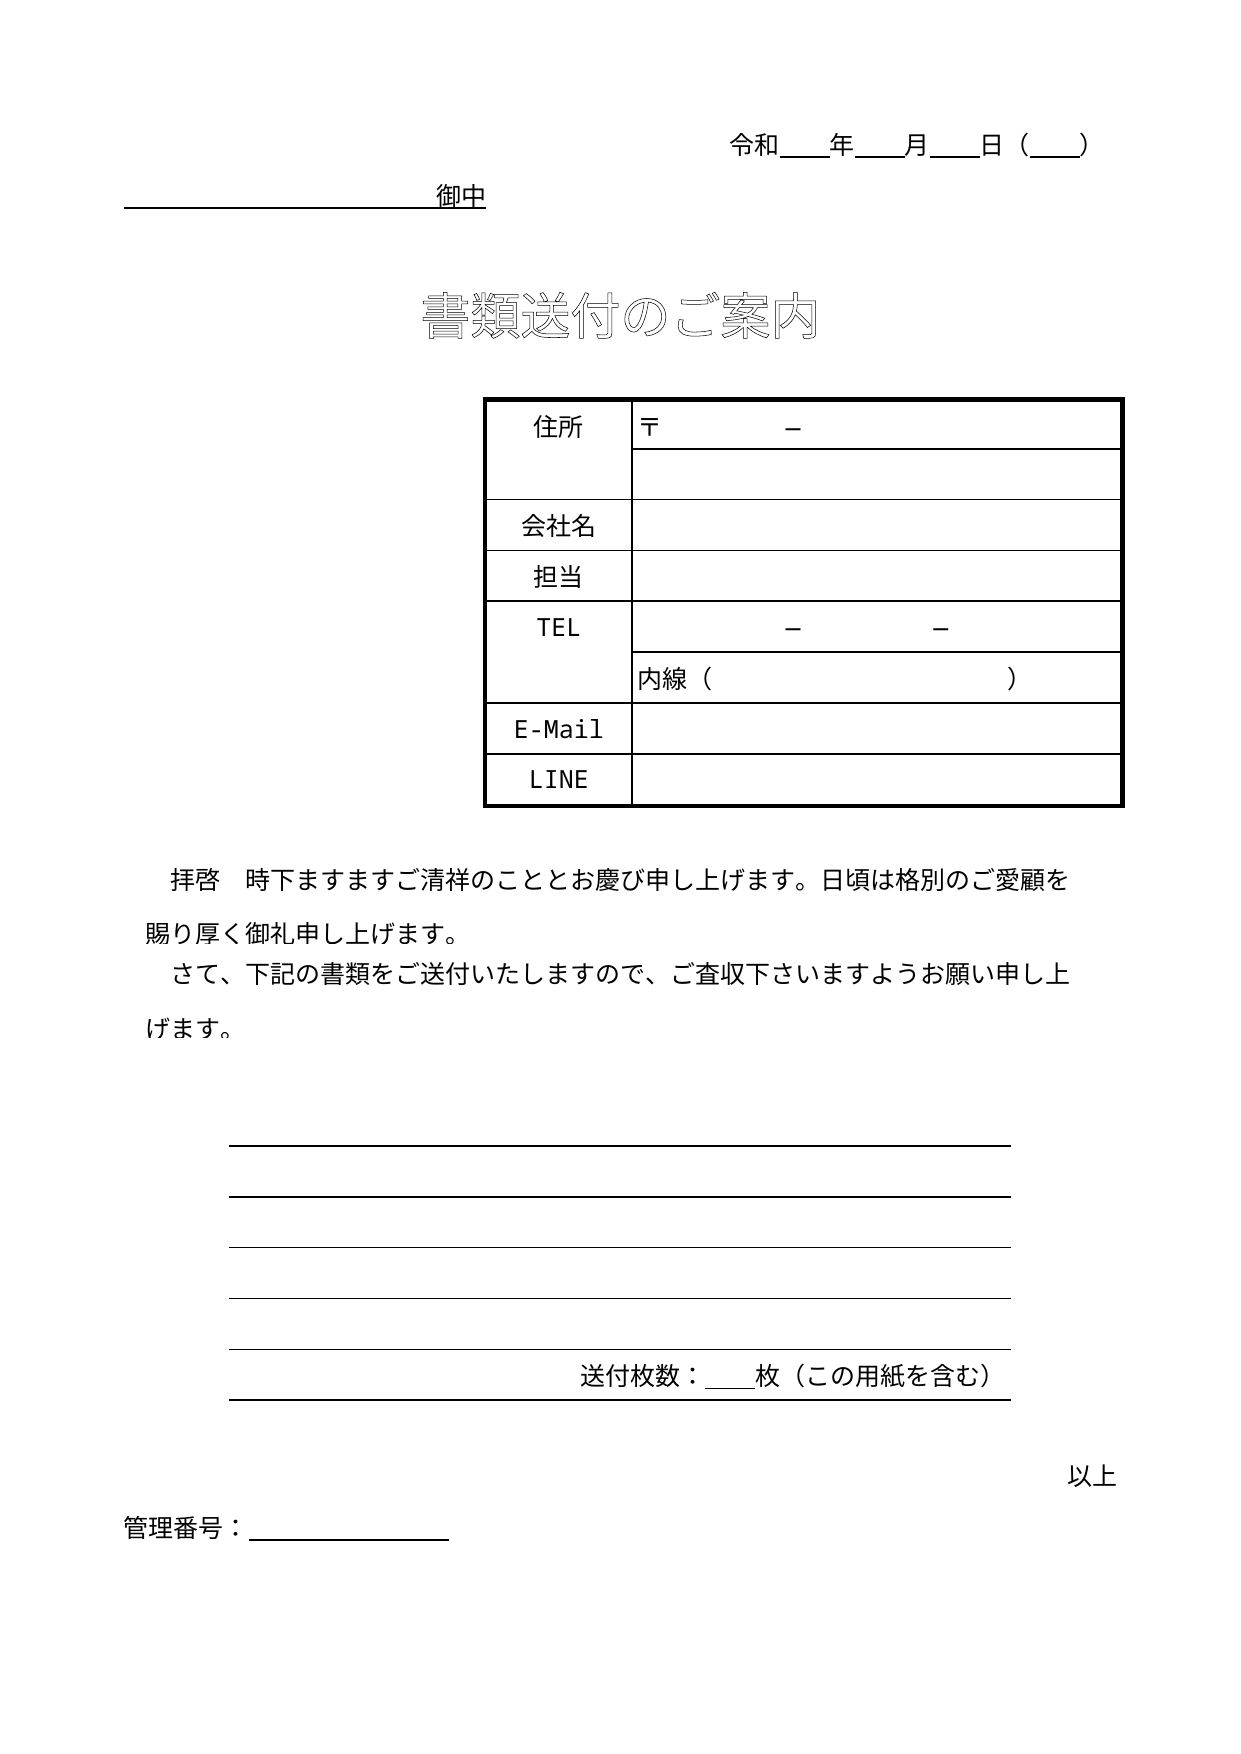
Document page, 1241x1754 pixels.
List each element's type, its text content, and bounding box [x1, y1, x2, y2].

table_cell 送付枚数： 枚（この用紙を含む） [229, 1350, 1011, 1399]
table_cell 内線（ ） [633, 653, 1120, 702]
table_cell 住所 [487, 402, 631, 448]
table_cell LINE [487, 755, 631, 804]
table_cell [229, 1299, 1011, 1348]
table_cell [118, 651, 483, 702]
table_cell [118, 1044, 1122, 1094]
table_cell E-Mail [487, 704, 631, 753]
table_cell [118, 600, 483, 651]
table_cell [118, 804, 1122, 854]
table_cell [118, 753, 483, 804]
table_cell [1011, 1094, 1122, 1145]
table_cell [118, 1349, 229, 1399]
table_cell ― ― [633, 602, 1120, 651]
table_cell [229, 1198, 1011, 1247]
table_cell [118, 1298, 229, 1348]
table_cell [229, 1248, 1011, 1298]
table_cell [229, 1147, 1011, 1196]
table_cell 書類送付のご案内 [118, 271, 1122, 346]
table_cell [118, 1094, 229, 1145]
table_cell [118, 346, 1122, 397]
table_cell [1011, 1247, 1122, 1298]
table_cell 拝啓 時下ますますご清祥のこととお慶び申し上げます。日頃は格別のご愛顧を賜り厚く御礼申し上げます。 [118, 855, 1122, 949]
table_cell [633, 755, 1120, 804]
table_cell [118, 448, 483, 499]
table_cell [118, 550, 483, 600]
table_cell 担当 [487, 551, 631, 600]
table_cell [1011, 1349, 1122, 1399]
table_cell [118, 702, 483, 753]
table_cell 会社名 [487, 500, 631, 549]
table_cell [118, 499, 483, 549]
table_cell [633, 500, 1120, 549]
table_cell 管理番号： [118, 1501, 1122, 1552]
table_cell さて、下記の書類をご送付いたしますので、ご査収下さいますようお願い申し上げます。 [118, 949, 1122, 1043]
table_cell [118, 397, 483, 448]
table_cell [118, 1145, 229, 1196]
table_cell [1011, 1145, 1122, 1196]
table_cell [487, 651, 631, 702]
table_cell [633, 450, 1120, 499]
table_cell [633, 704, 1120, 753]
table_cell 〒 ― [633, 402, 1120, 448]
table_cell [487, 448, 631, 499]
table_header 令和 年 月 日（ ） [118, 118, 1122, 169]
table_cell 御中 [118, 169, 1122, 220]
table_cell [118, 220, 1122, 271]
table_cell [633, 551, 1120, 600]
table_cell 以上 [118, 1450, 1122, 1501]
table_cell [1011, 1196, 1122, 1247]
table_cell [1011, 1298, 1122, 1348]
table_cell [118, 1196, 229, 1247]
table_cell [118, 1247, 229, 1298]
table_cell [118, 1399, 1122, 1450]
table_cell TEL [487, 602, 631, 651]
table_cell [229, 1094, 1011, 1145]
